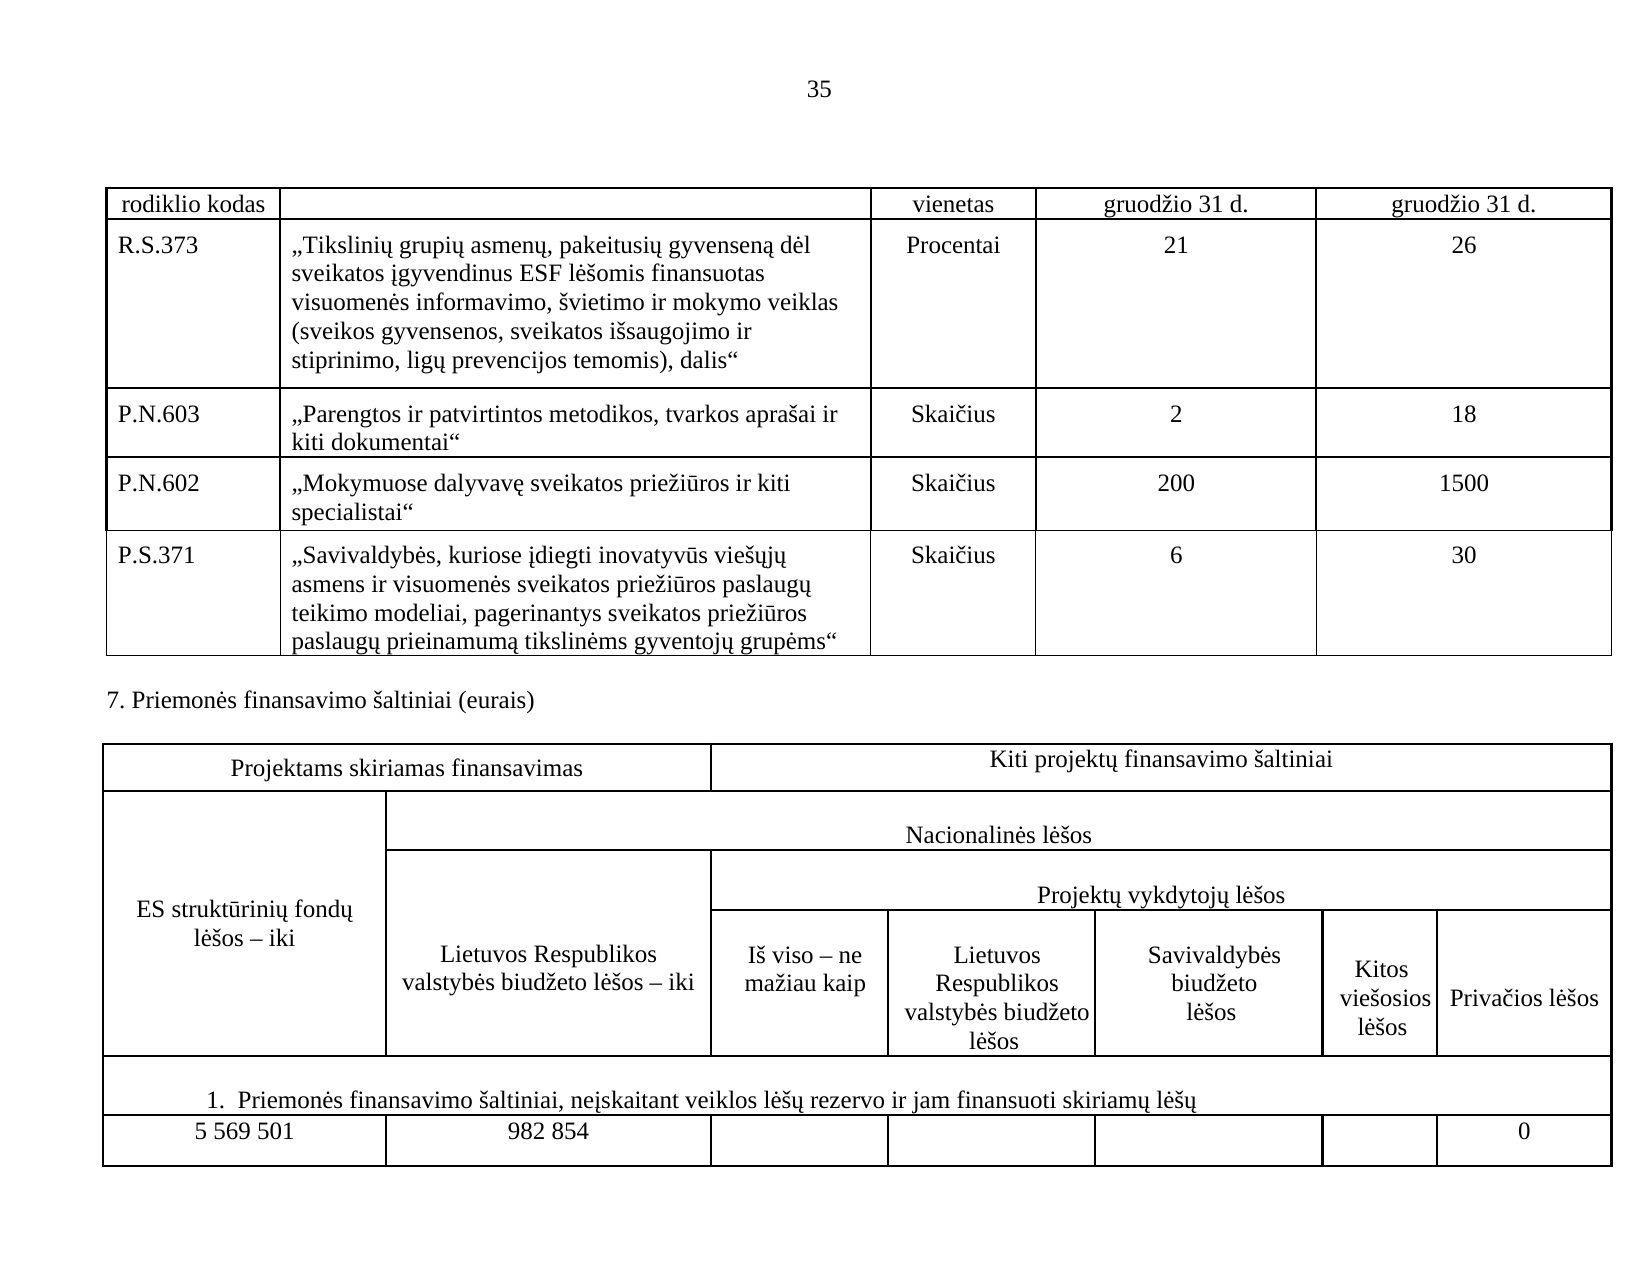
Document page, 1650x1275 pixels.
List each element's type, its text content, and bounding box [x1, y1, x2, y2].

table_cell [1324, 1116, 1436, 1164]
table_header vienetas [872, 189, 1035, 218]
table_cell 200 [1037, 458, 1315, 529]
table_cell Skaičius [872, 458, 1035, 529]
table_cell 30 [1317, 531, 1611, 655]
table_cell Lietuvos Respublikos valstybės biudžeto lėšos [889, 911, 1094, 1055]
table_cell 5 569 501 [104, 1116, 385, 1164]
table_header [281, 189, 870, 218]
table_cell Procentai [872, 220, 1035, 387]
table_header gruodžio 31 d. [1317, 189, 1610, 218]
table_cell Kitos viešosios lėšos [1324, 911, 1436, 1055]
table_cell 26 [1317, 220, 1610, 387]
table_cell P.S.371 [107, 531, 280, 655]
table_header Projektams skiriamas finansavimas [104, 745, 710, 790]
table_cell „Parengtos ir patvirtintos metodikos, tvarkos aprašai ir kiti dokumentai“ [281, 389, 870, 456]
table_header gruodžio 31 d. [1037, 189, 1315, 218]
table_cell Projektų vykdytojų lėšos [712, 851, 1610, 909]
table_cell 1500 [1317, 458, 1610, 529]
table_cell P.N.602 [108, 458, 279, 529]
table_cell R.S.373 [108, 220, 279, 387]
table_cell 18 [1317, 389, 1610, 456]
table_cell 21 [1037, 220, 1315, 387]
table_cell 2 [1037, 389, 1315, 456]
table_cell Skaičius [872, 389, 1035, 456]
table_cell Nacionalinės lėšos [387, 792, 1610, 849]
table_cell 0 [1438, 1116, 1610, 1164]
table_cell [1096, 1116, 1321, 1164]
table_cell [712, 1116, 887, 1164]
table_cell 982 854 [387, 1116, 710, 1164]
table_cell Privačios lėšos [1438, 911, 1610, 1055]
table_cell Lietuvos Respublikos valstybės biudžeto lėšos – iki [387, 851, 710, 1055]
table_header rodiklio kodas [108, 189, 279, 218]
table_cell 1. Priemonės finansavimo šaltiniai, neįskaitant veiklos lėšų rezervo ir jam finansuoti skiriamų lėšų [104, 1057, 1610, 1114]
table_cell ES struktūrinių fondų lėšos – iki [104, 792, 385, 1055]
table_cell Savivaldybės biudžeto lėšos [1096, 911, 1321, 1055]
table_cell 6 [1036, 531, 1316, 655]
table_cell [889, 1116, 1094, 1164]
table_cell „Tikslinių grupių asmenų, pakeitusių gyvenseną dėl sveikatos įgyvendinus ESF lėšomis finansuotas visuomenės informavimo, švietimo ir mokymo veiklas (sveikos gyvensenos, sveikatos išsaugojimo ir stiprinimo, ligų prevencijos temomis), dalis“ [281, 220, 870, 387]
table_header Kiti projektų finansavimo šaltiniai [712, 745, 1610, 790]
table_cell Iš viso – ne mažiau kaip [712, 911, 887, 1055]
text 7. Priemonės finansavimo šaltiniai (eurais) [106, 685, 1532, 714]
table_cell P.N.603 [108, 389, 279, 456]
table_cell Skaičius [871, 531, 1035, 655]
table_cell „Savivaldybės, kuriose įdiegti inovatyvūs viešųjų asmens ir visuomenės sveikatos priežiūros paslaugų teikimo modeliai, pagerinantys sveikatos priežiūros paslaugų prieinamumą tikslinėms gyventojų grupėms“ [281, 531, 870, 655]
table_cell „Mokymuose dalyvavę sveikatos priežiūros ir kiti specialistai“ [281, 458, 870, 529]
